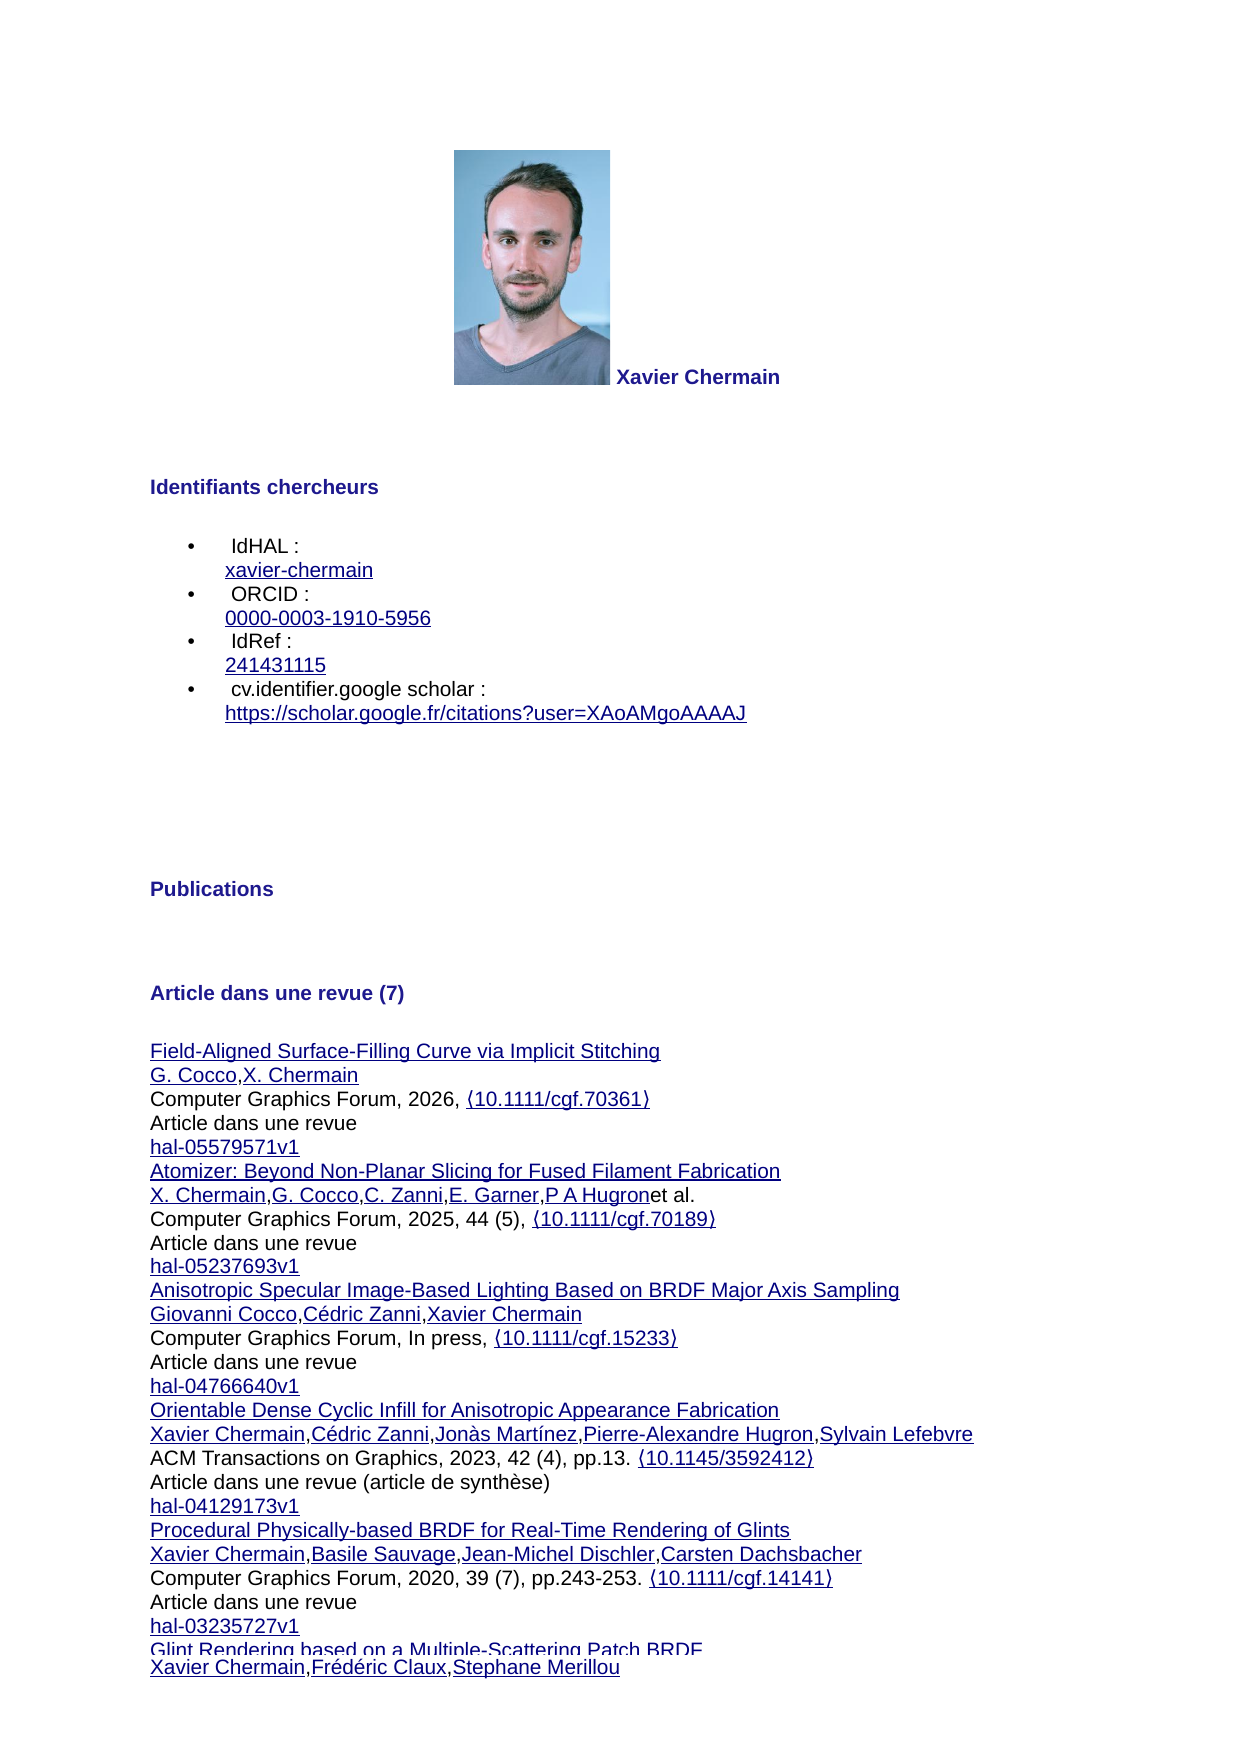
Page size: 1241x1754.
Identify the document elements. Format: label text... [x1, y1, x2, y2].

list cv.identifier.google scholar : [187, 677, 1090, 701]
table_cell Atomizer: Beyond Non‐Planar Slicing for Fused Filament Fabrication X. Chermain,G. Cocco,C. Zanni,E. Garner,P A Hugronet al. Computer Graphics Forum, 2025, 44 (5), ⟨10.1111/cgf.70189⟩ Article dans une revue hal-05237693v1 [150, 1159, 1090, 1278]
list IdRef : [187, 629, 1090, 653]
list IdHAL : [187, 533, 1090, 557]
list https://scholar.google.fr/citations?user=XAoAMgoAAAAJ [187, 701, 1090, 725]
list xavier-chermain [187, 557, 1090, 581]
list ORCID : [187, 581, 1090, 605]
table_cell Procedural Physically-based BRDF for Real-Time Rendering of Glints Xavier Chermain,Basile Sauvage,Jean-Michel Dischler,Carsten Dachsbacher Computer Graphics Forum, 2020, 39 (7), pp.243-253. ⟨10.1111/cgf.14141⟩ Article dans une revue hal-03235727v1 [150, 1518, 1090, 1638]
table_cell Orientable Dense Cyclic Infill for Anisotropic Appearance Fabrication Xavier Chermain,Cédric Zanni,Jonàs Martínez,Pierre-Alexandre Hugron,Sylvain Lefebvre ACM Transactions on Graphics, 2023, 42 (4), pp.13. ⟨10.1145/3592412⟩ Article dans une revue (article de synthèse) hal-04129173v1 [150, 1398, 1090, 1518]
list 241431115 [187, 653, 1090, 677]
table_cell Glint Rendering based on a Multiple‐Scattering Patch BRDF Xavier Chermain,Frédéric Claux,Stephane Merillou [150, 1638, 1090, 1679]
subtitle Article dans une revue (7) [150, 980, 1090, 1004]
list 0000-0003-1910-5956 [187, 605, 1090, 629]
subtitle Xavier Chermain [150, 150, 1090, 389]
table_header Field‐Aligned Surface‐Filling Curve via Implicit Stitching G. Cocco,X. Chermain Computer Graphics Forum, 2026, ⟨10.1111/cgf.70361⟩ Article dans une revue hal-05579571v1 [150, 1039, 1090, 1158]
table_cell Anisotropic Specular Image‐Based Lighting Based on BRDF Major Axis Sampling Giovanni Cocco,Cédric Zanni,Xavier Chermain Computer Graphics Forum, In press, ⟨10.1111/cgf.15233⟩ Article dans une revue hal-04766640v1 [150, 1278, 1090, 1398]
subtitle Publications [150, 877, 1090, 901]
picture [454, 150, 611, 385]
subtitle Identifiants chercheurs [150, 475, 1090, 499]
